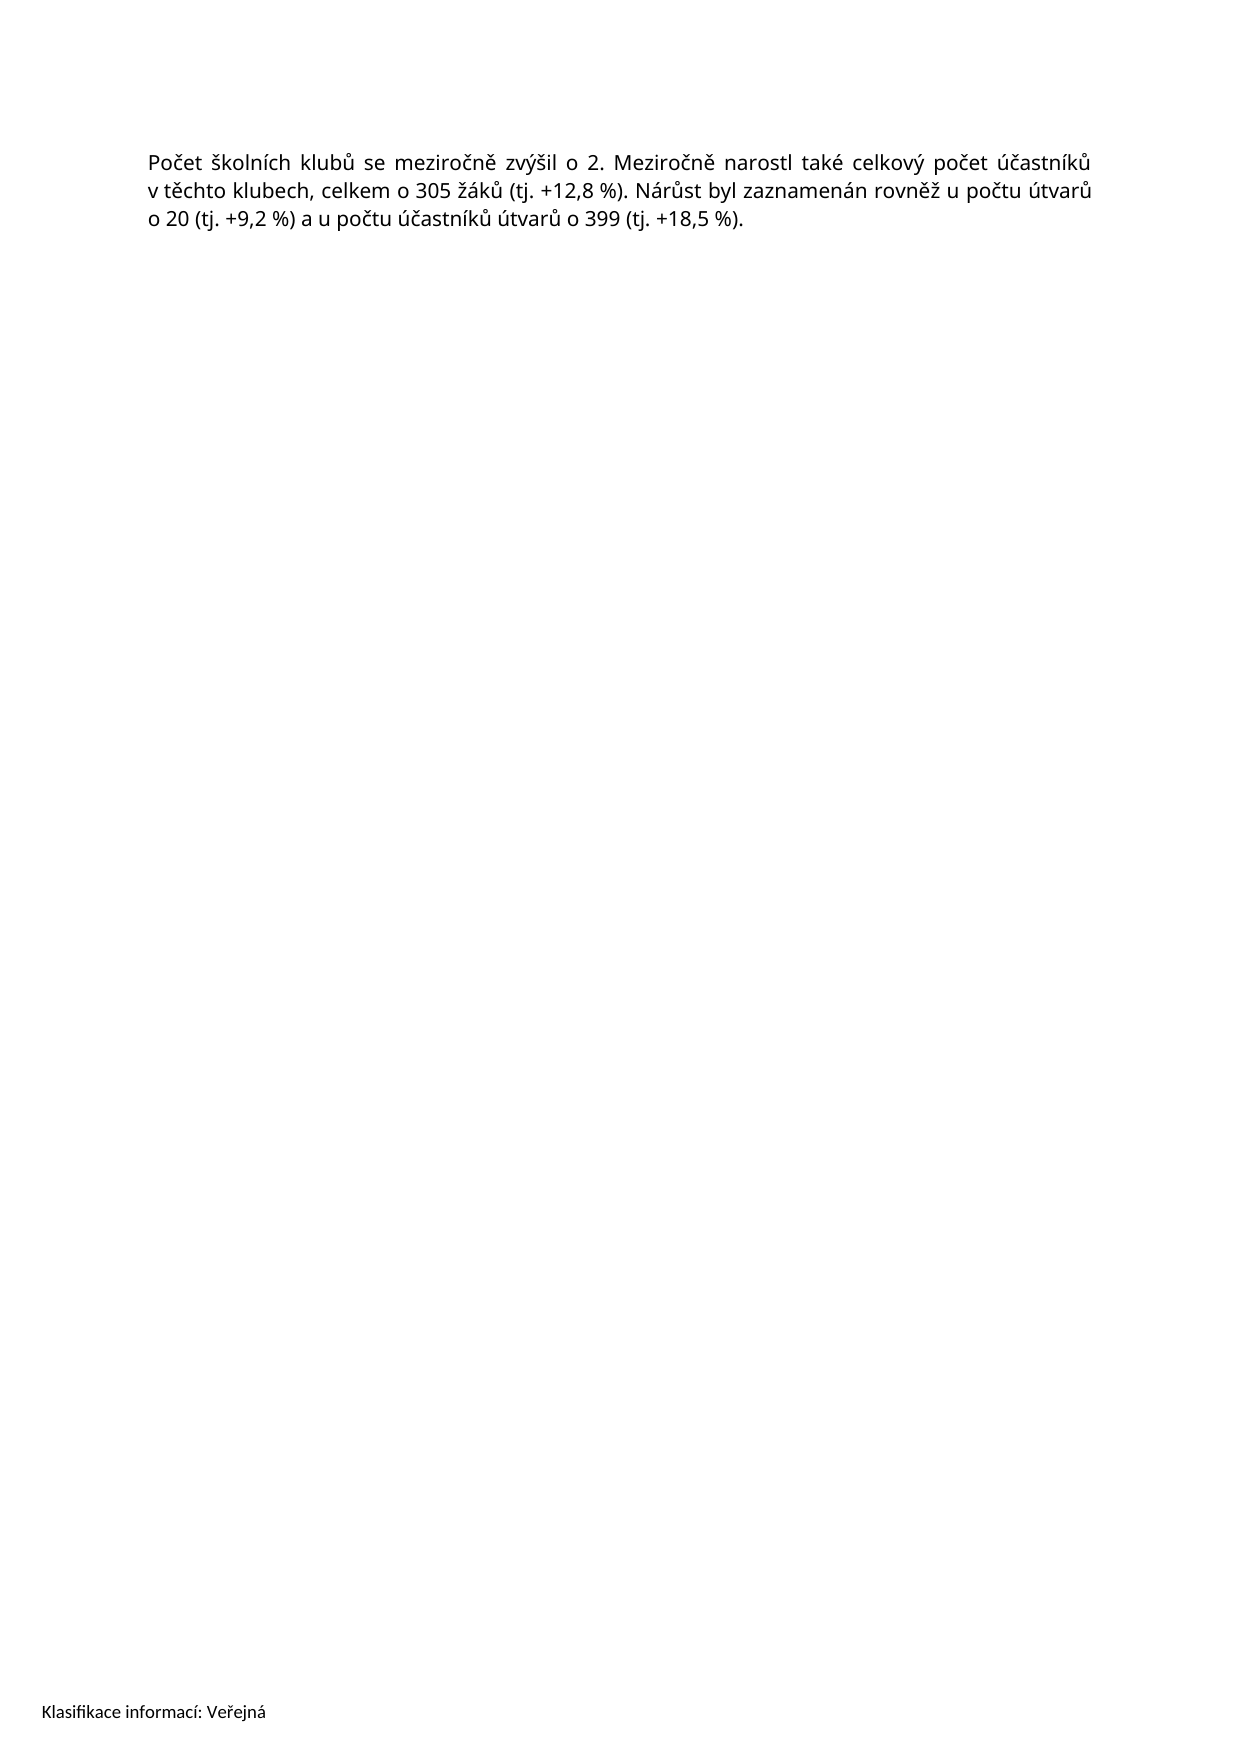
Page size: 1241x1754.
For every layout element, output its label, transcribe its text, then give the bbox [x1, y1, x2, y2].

text Počet školních klubů se meziročně zvýšil o 2. Meziročně narostl také celkový počet účastníků v těchto klubech, celkem o 305 žáků (tj. +12,8 %). Nárůst byl zaznamenán rovněž u počtu útvarů o 20 (tj. +9,2 %) a u počtu účastníků útvarů o 399 (tj. +18,5 %). [148, 148, 1092, 233]
